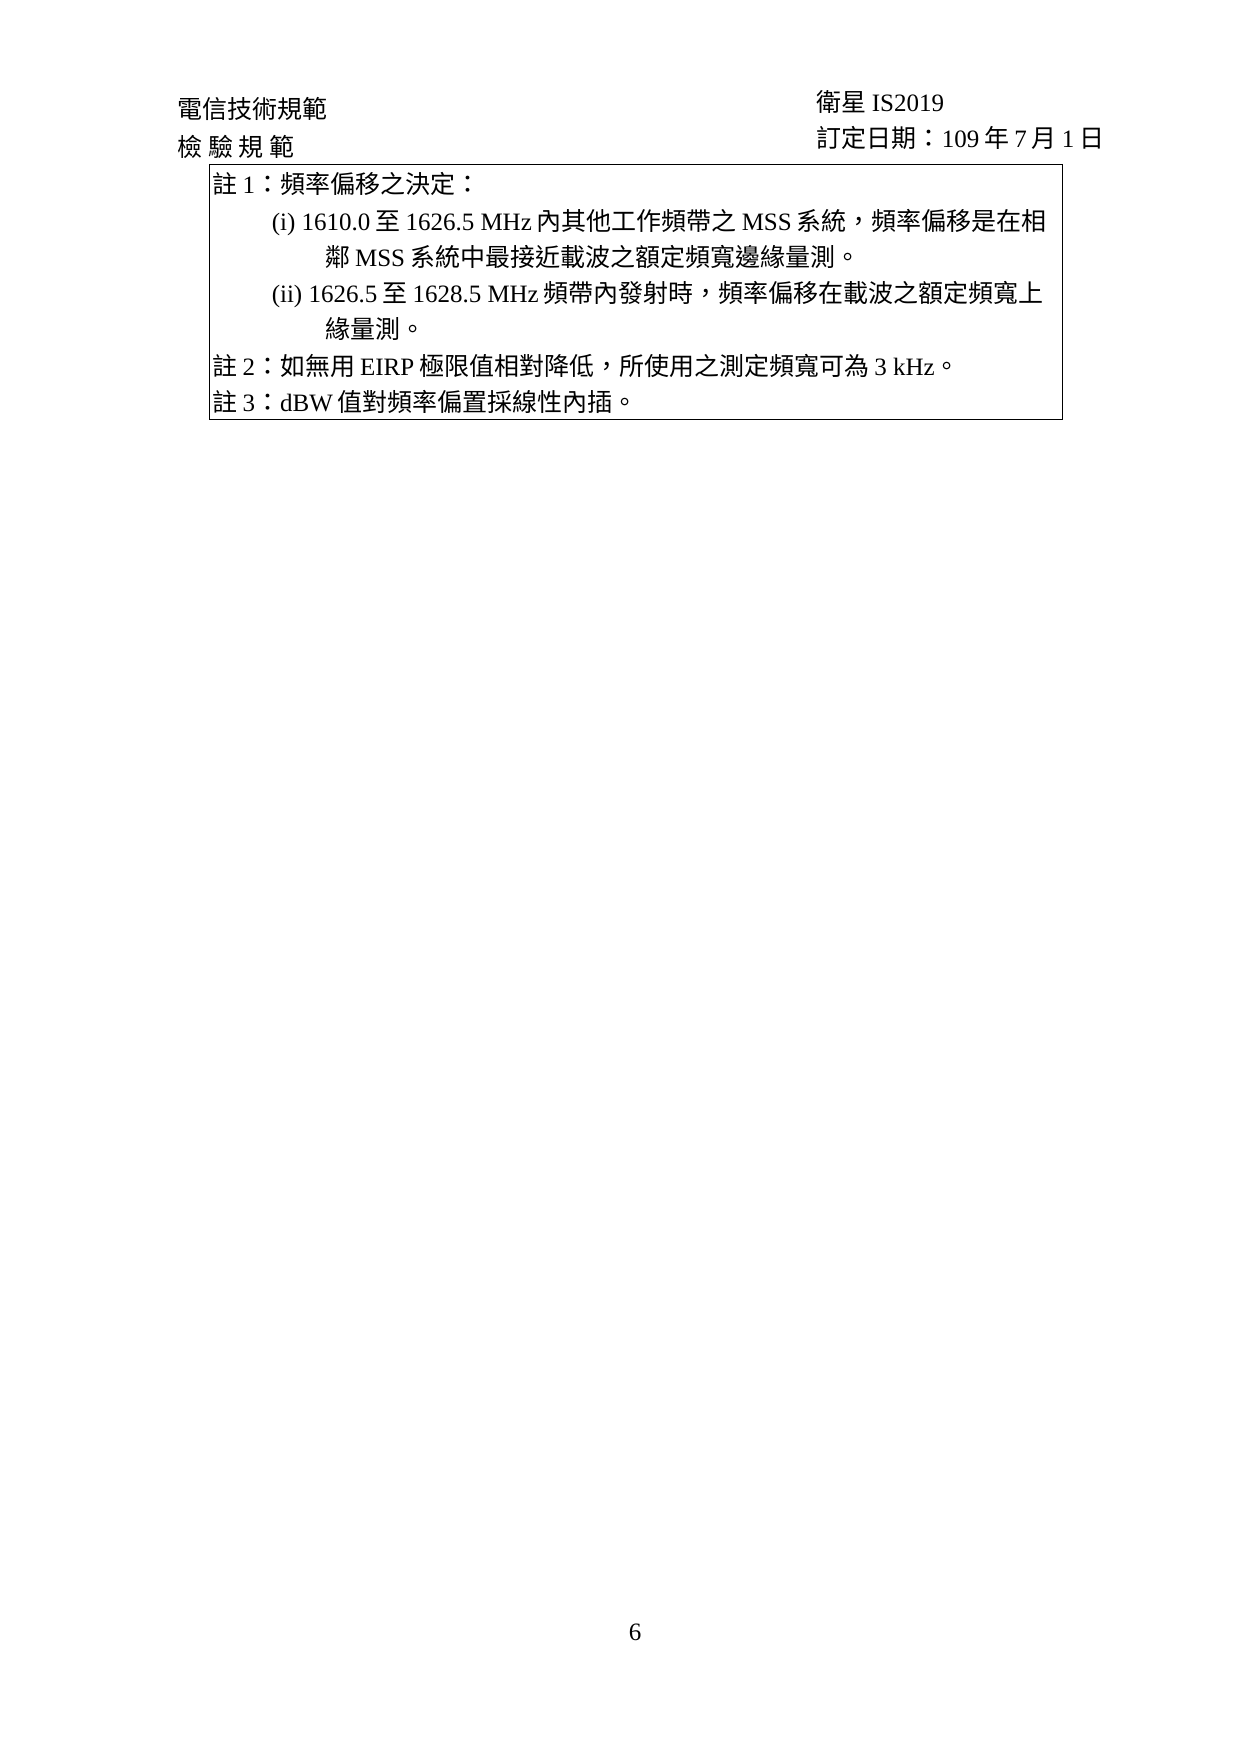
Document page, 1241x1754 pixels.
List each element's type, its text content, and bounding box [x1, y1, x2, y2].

table_cell 註1：頻率偏移之決定： (i) 1610.0至1626.5 MHz內其他工作頻帶之MSS系統，頻率偏移是在相鄰MSS系統中最接近載波之額定頻寬邊緣量測。 (ii) 1626.5至1628.5 MHz頻帶內發射時，頻率偏移在載波之額定頻寬上緣量測。 註2：如無用EIRP極限值相對降低，所使用之測定頻寬可為3 kHz。 註3：dBW值對頻率偏置採線性內插。 [210, 165, 1062, 418]
